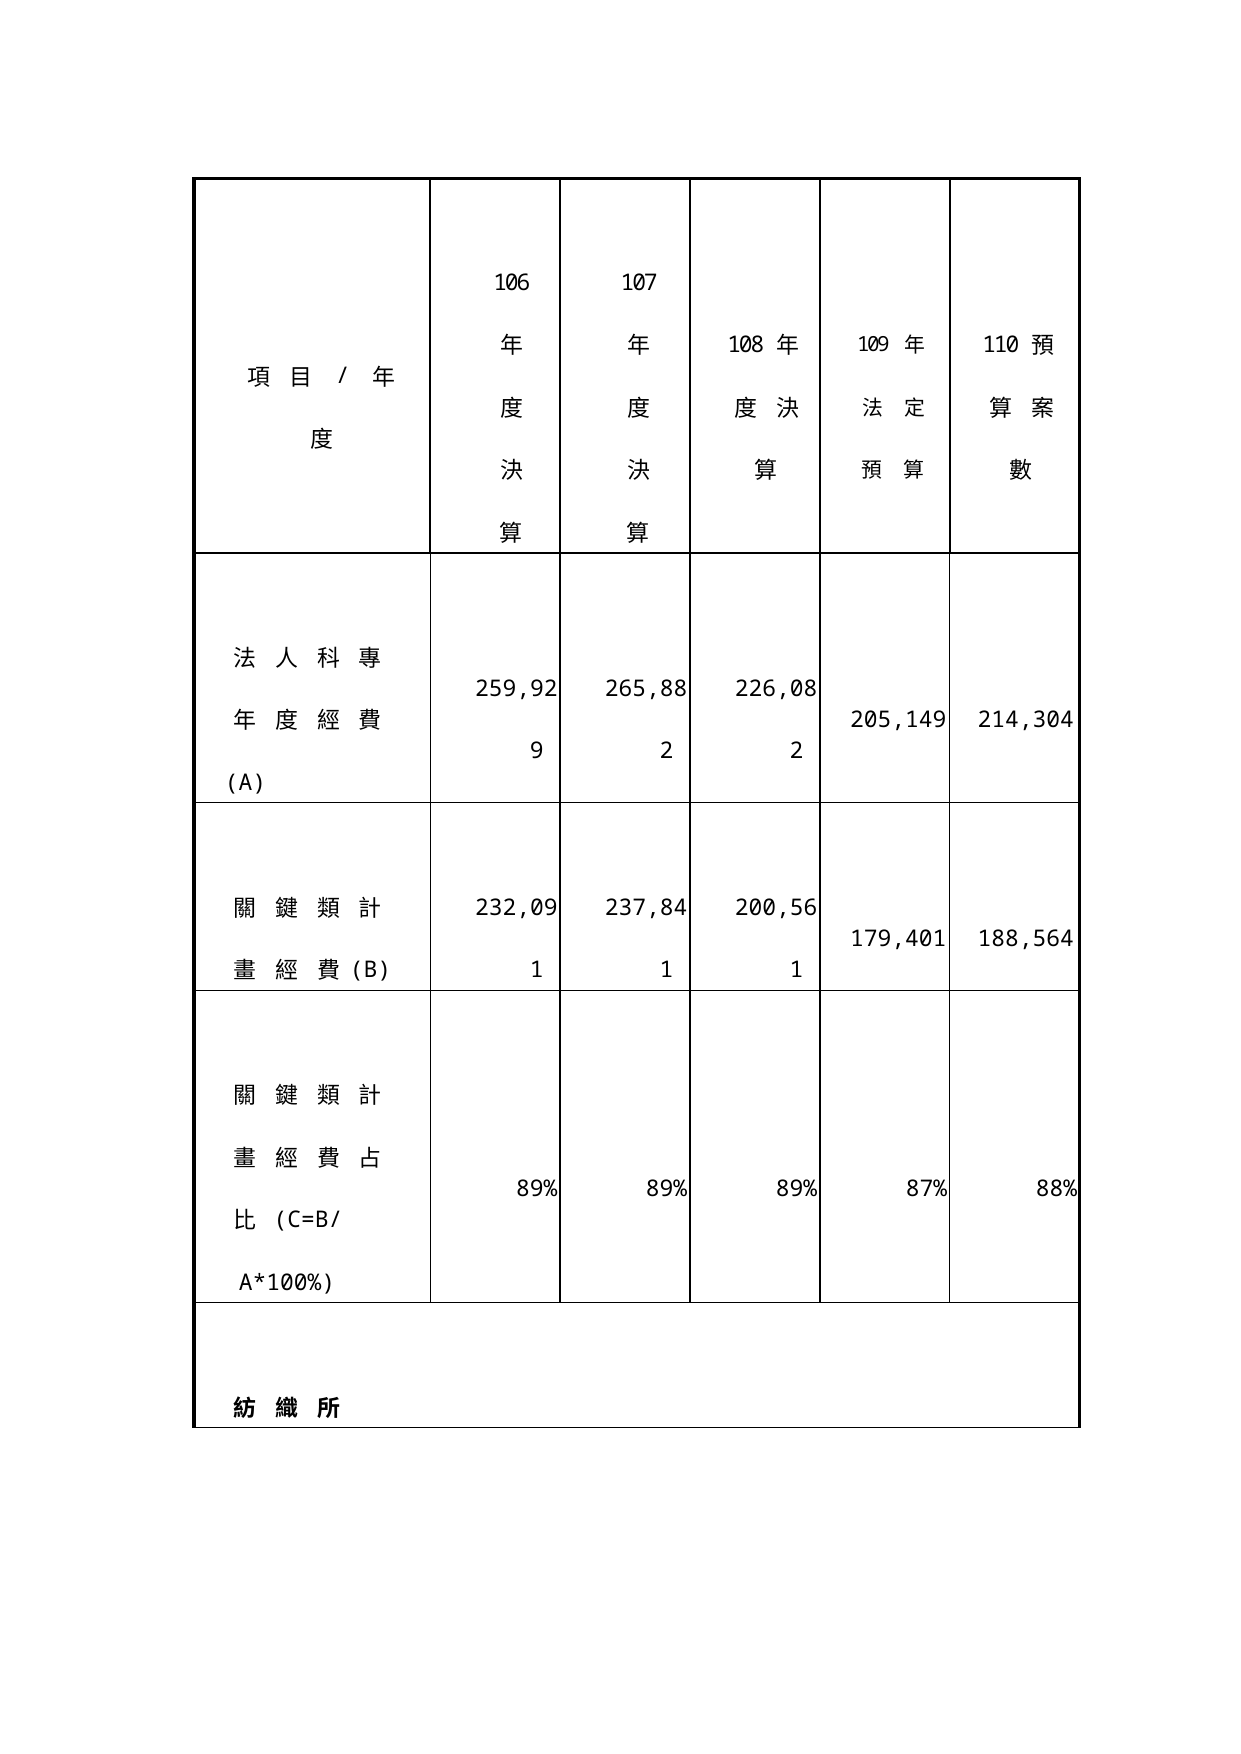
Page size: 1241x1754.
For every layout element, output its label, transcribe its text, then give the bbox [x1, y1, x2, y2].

table_cell 89% [691, 991, 819, 1302]
table_cell 關鍵類計畫經費(B) [196, 803, 430, 990]
table_cell 88% [950, 991, 1078, 1302]
table_cell 89% [561, 991, 689, 1302]
table_cell 205,149 [821, 554, 949, 802]
table_cell 200,561 [691, 803, 819, 990]
table_header 107年度決算 [561, 180, 689, 552]
table_header 110預算案數 [951, 180, 1078, 552]
table_header 108年度決算 [691, 180, 819, 552]
table_cell 259,929 [431, 554, 559, 802]
table_cell 89% [431, 991, 559, 1302]
table_cell 179,401 [821, 803, 949, 990]
table_cell 188,564 [950, 803, 1078, 990]
table_cell 87% [821, 991, 949, 1302]
table_cell 237,841 [561, 803, 689, 990]
table_cell 232,091 [431, 803, 559, 990]
table_header 項目/年度 [196, 180, 429, 552]
table_cell 214,304 [950, 554, 1078, 802]
table_cell 紡織所 [196, 1303, 1078, 1427]
table_cell 226,082 [691, 554, 819, 802]
table_header 109年法定預算 [821, 180, 949, 552]
table_cell 法人科專年度經費(A) [196, 554, 430, 802]
table_header 106年度決算 [431, 180, 559, 552]
table_cell 265,882 [561, 554, 689, 802]
table_cell 關鍵類計畫經費占比(C=B/A*100%) [196, 991, 430, 1302]
